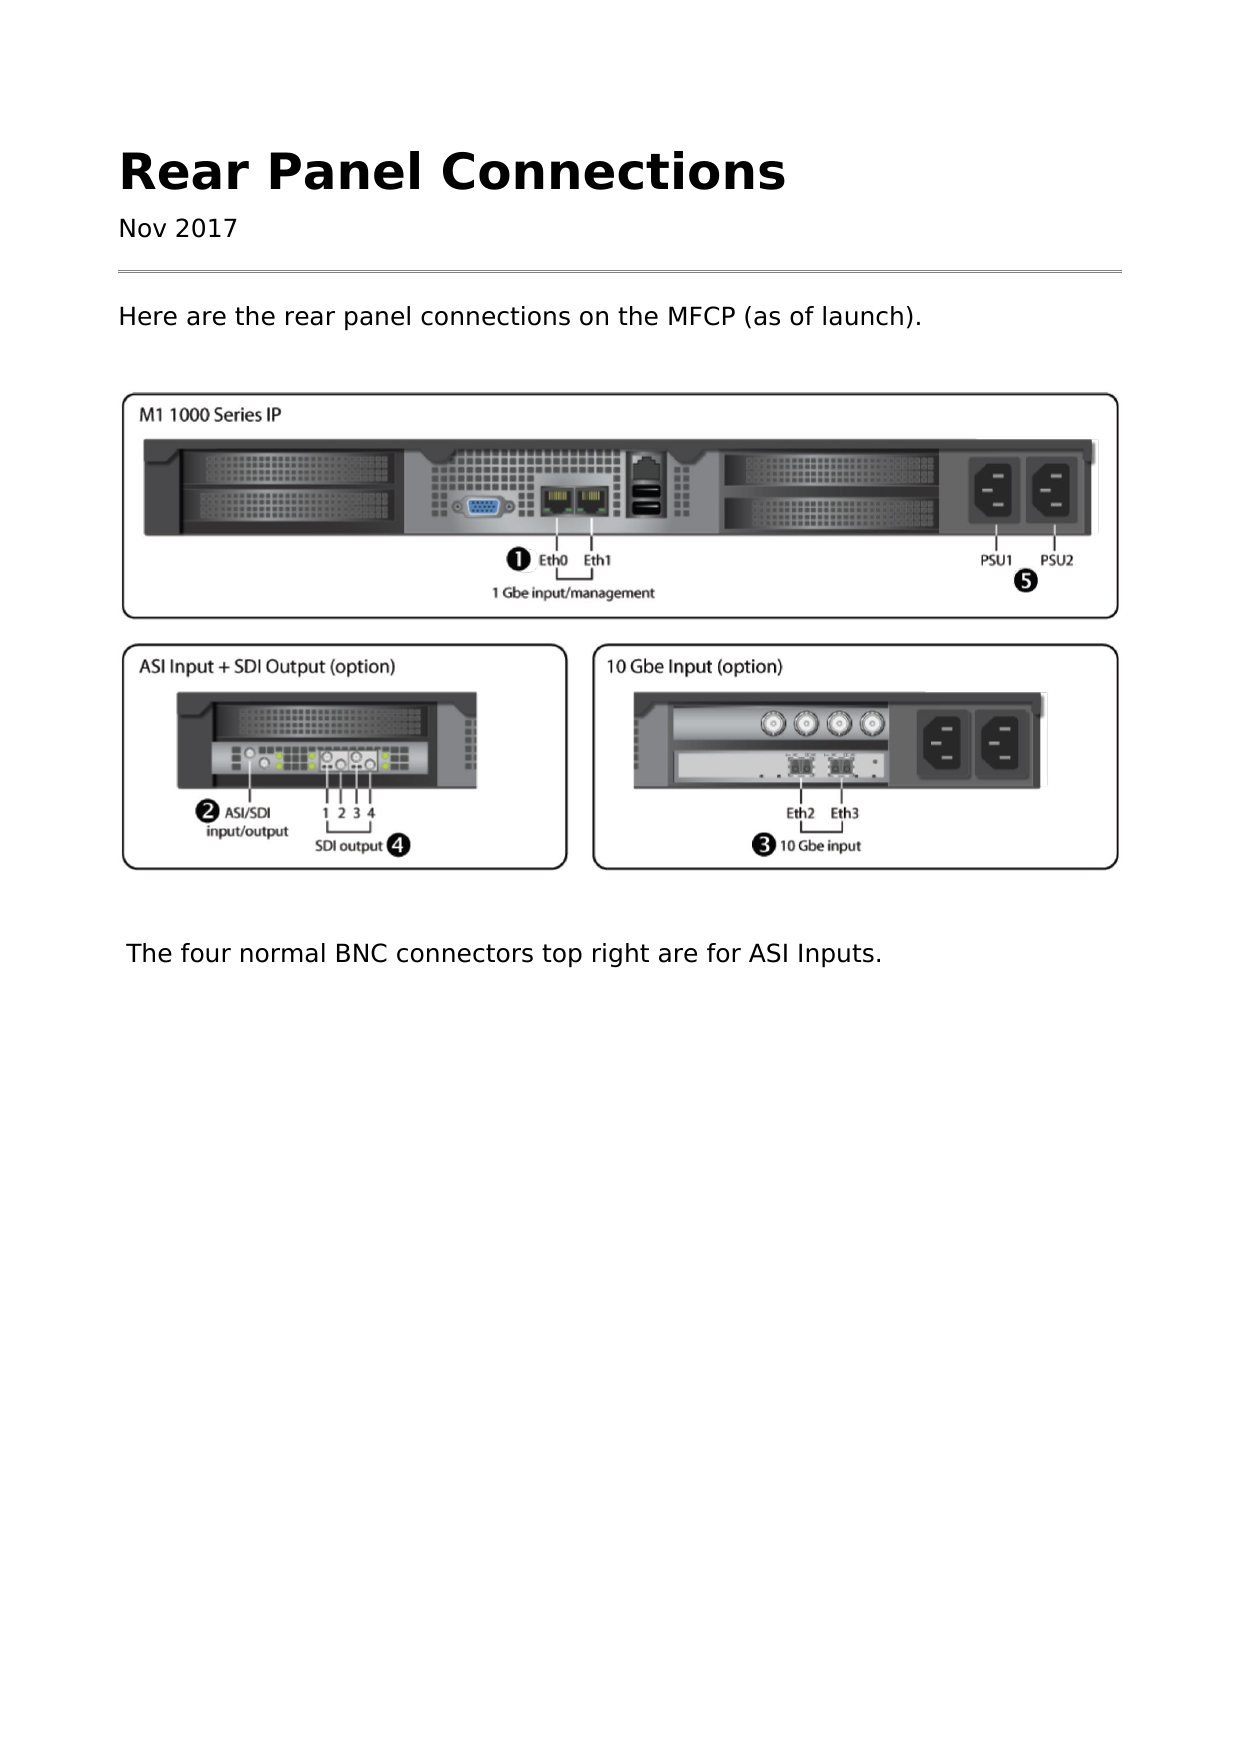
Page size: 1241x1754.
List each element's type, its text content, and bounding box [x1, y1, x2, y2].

picture [118, 389, 1123, 875]
text The four normal BNC connectors top right are for ASI Inputs. [118, 875, 1122, 968]
text Here are the rear panel connections on the MFCP (as of launch). [118, 302, 1122, 389]
subtitle Rear Panel Connections [118, 143, 1122, 201]
text Nov 2017 [118, 214, 1122, 243]
